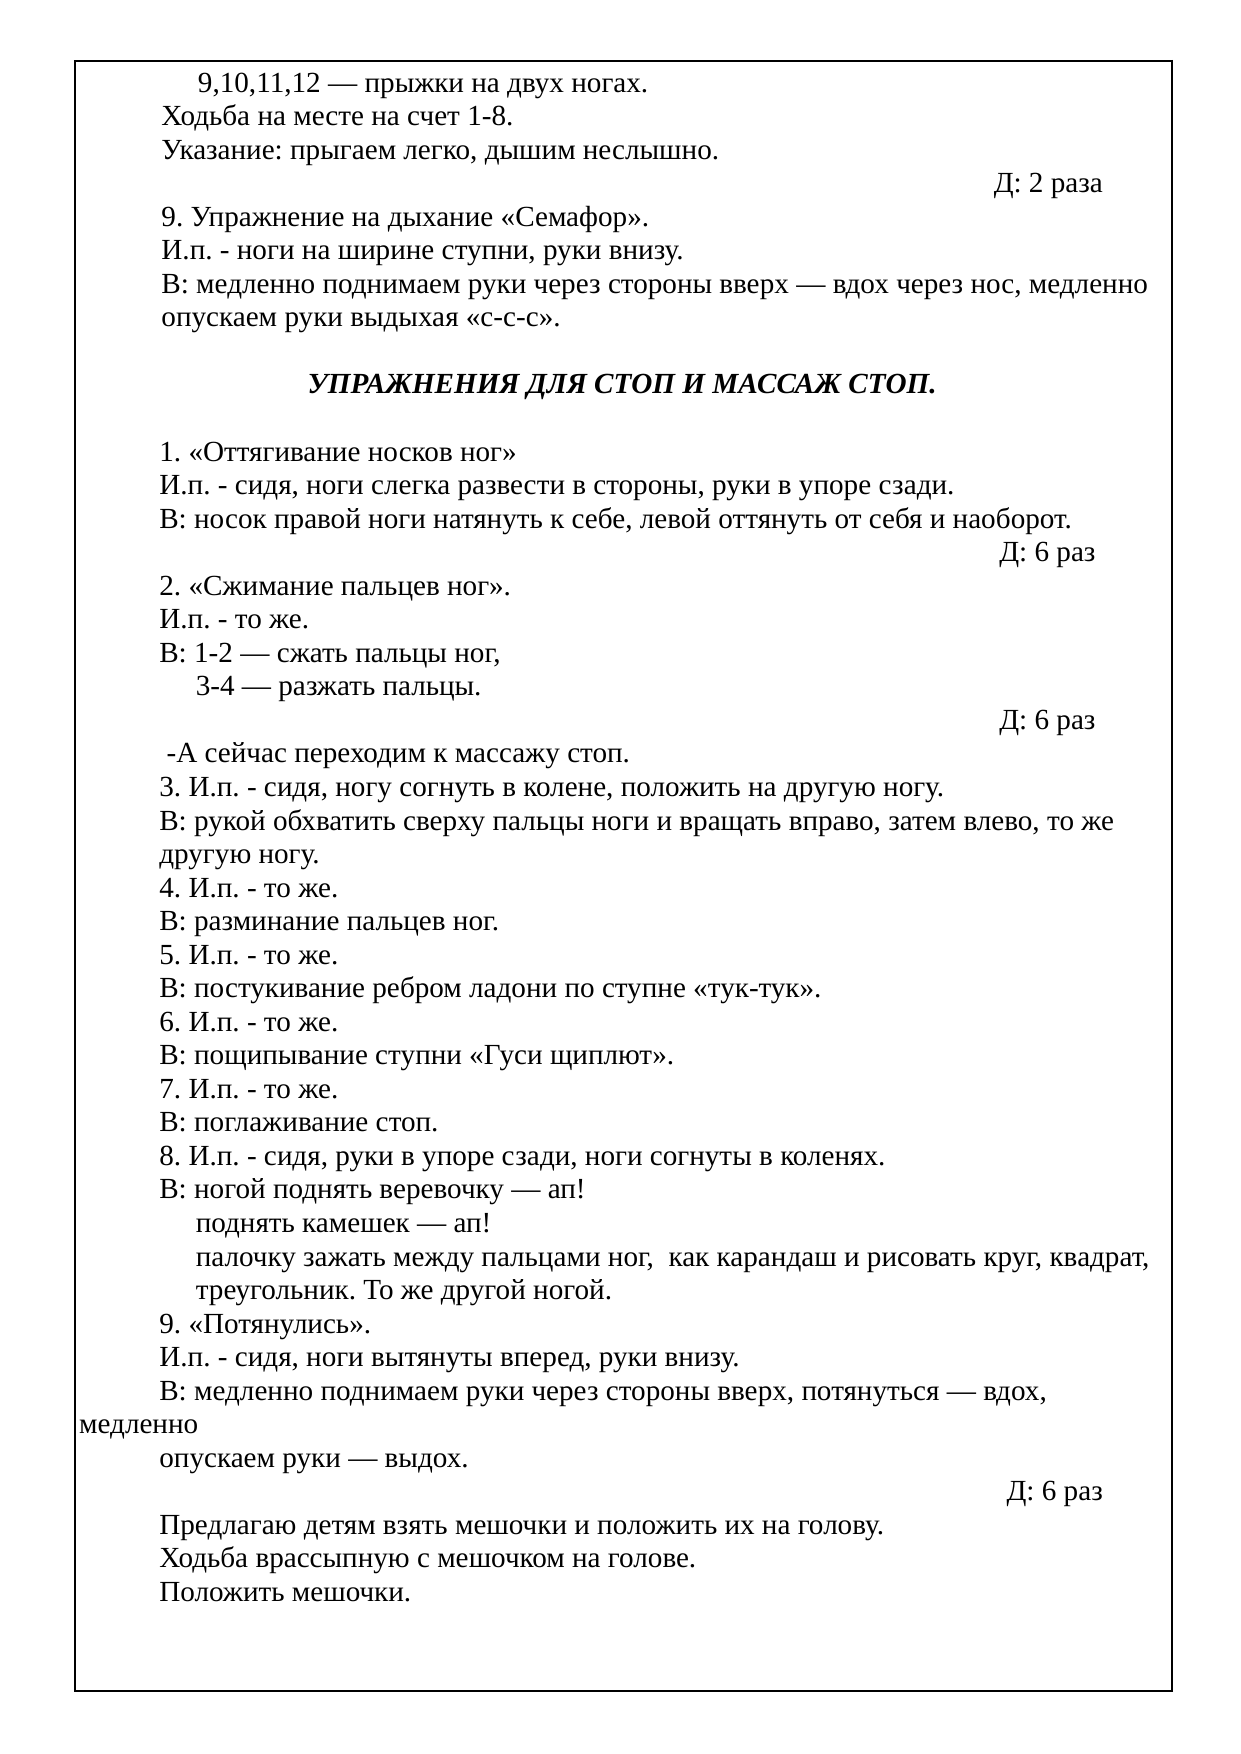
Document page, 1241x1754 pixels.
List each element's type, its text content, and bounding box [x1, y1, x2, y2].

text палочку зажать между пальцами ног, как карандаш и рисовать круг, квадрат, [79, 1239, 1168, 1272]
text В: ногой поднять веревочку — ап! [79, 1172, 1168, 1205]
text 3. И.п. - сидя, ногу согнуть в колене, положить на другую ногу. [79, 769, 1168, 803]
text 9. «Потянулись». [79, 1306, 1168, 1339]
text В: 1-2 — сжать пальцы ног, [79, 635, 1168, 668]
text Положить мешочки. [79, 1574, 1168, 1608]
text Д: 6 раз [79, 702, 1168, 736]
text другую ногу. [79, 836, 1168, 870]
text В: пощипывание ступни «Гуси щиплют». [79, 1037, 1168, 1071]
list Д: 2 раза [116, 165, 1168, 199]
text УПРАЖНЕНИЯ ДЛЯ СТОП И МАССАЖ СТОП. [79, 367, 1168, 400]
text -А сейчас переходим к массажу стоп. [79, 736, 1168, 769]
list В: медленно поднимаем руки через стороны вверх — вдох через нос, медленно [116, 266, 1168, 299]
text 4. И.п. - то же. [79, 870, 1168, 903]
text Предлагаю детям взять мешочки и положить их на голову. [79, 1507, 1168, 1541]
text Д: 6 раз [79, 1473, 1168, 1507]
text 3-4 — разжать пальцы. [79, 668, 1168, 702]
list 9. Упражнение на дыхание «Семафор». [116, 199, 1168, 232]
list опускаем руки выдыхая «с-с-с». [116, 299, 1168, 333]
text 2. «Сжимание пальцев ног». [79, 568, 1168, 601]
text 5. И.п. - то же. [79, 937, 1168, 970]
text треугольник. То же другой ногой. [79, 1272, 1168, 1306]
text опускаем руки — выдох. [79, 1440, 1168, 1473]
text Ходьба врассыпную с мешочком на голове. [79, 1541, 1168, 1574]
text 8. И.п. - сидя, руки в упоре сзади, ноги согнуты в коленях. [79, 1138, 1168, 1172]
text В: носок правой ноги натянуть к себе, левой оттянуть от себя и наоборот. [79, 501, 1168, 534]
text В: постукивание ребром ладони по ступне «тук-тук». [79, 970, 1168, 1004]
text 7. И.п. - то же. [79, 1071, 1168, 1104]
text Д: 6 раз [79, 534, 1168, 568]
text И.п. - сидя, ноги вытянуты вперед, руки внизу. [79, 1339, 1168, 1373]
text В: поглаживание стоп. [79, 1104, 1168, 1138]
text И.п. - то же. [79, 601, 1168, 635]
list Указание: прыгаем легко, дышим неслышно. [116, 132, 1168, 165]
text В: рукой обхватить сверху пальцы ноги и вращать вправо, затем влево, то же [79, 803, 1168, 836]
text В: разминание пальцев ног. [79, 903, 1168, 937]
text поднять камешек — ап! [79, 1205, 1168, 1239]
text 1. «Оттягивание носков ног» [79, 434, 1168, 467]
list 9,10,11,12 — прыжки на двух ногах. [116, 65, 1168, 98]
text 6. И.п. - то же. [79, 1004, 1168, 1037]
list И.п. - ноги на ширине ступни, руки внизу. [116, 232, 1168, 266]
text И.п. - сидя, ноги слегка развести в стороны, руки в упоре сзади. [79, 467, 1168, 501]
list Ходьба на месте на счет 1-8. [116, 98, 1168, 132]
text В: медленно поднимаем руки через стороны вверх, потянуться — вдох, медленно [79, 1373, 1168, 1440]
